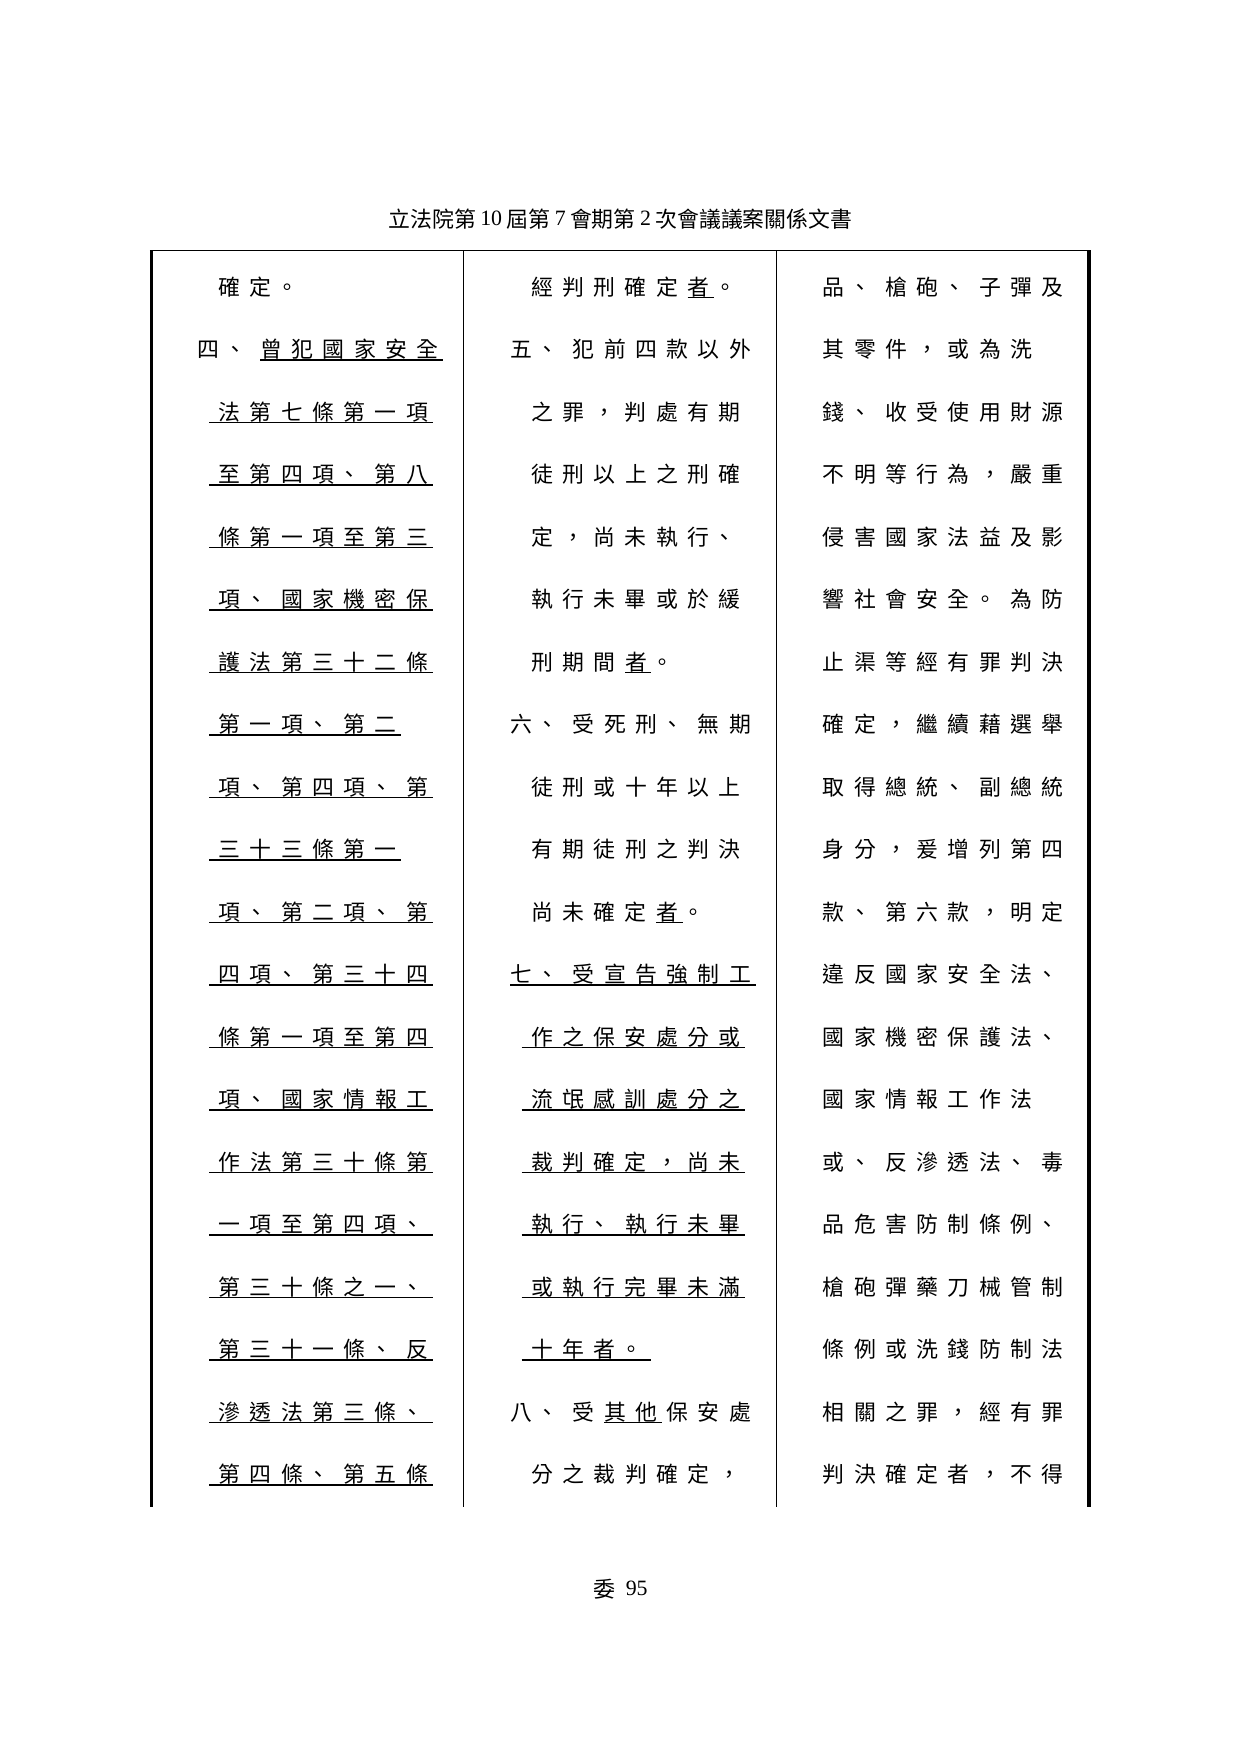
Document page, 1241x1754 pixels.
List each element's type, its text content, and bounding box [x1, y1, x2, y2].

table_cell 經判刑確定者。 五、犯前四款以外之罪，判處有期徒刑以上之刑確定，尚未執行、執行未畢或於緩刑期間者。 六、受死刑、無期徒刑或十年以上有期徒刑之判決尚未確定者。 七、受宣告強制工作之保安處分或流氓感訓處分之裁判確定，尚未執行、執行未畢或執行完畢未滿十年者。 八、受其他保安處分之裁判確定， [464, 251, 776, 1507]
table_cell 確定。 四、曾犯國家安全法第七條第一項至第四項、第八條第一項至第三項、國家機密保護法第三十二條第一項、第二項、第四項、第三十三條第一項、第二項、第四項、第三十四條第一項至第四項、國家情報工作法第三十條第一項至第四項、第三十條之一、第三十一條、反滲透法第三條、第四條、第五條 [153, 251, 463, 1507]
table_cell 品、槍砲、子彈及其零件，或為洗錢、收受使用財源不明等行為，嚴重侵害國家法益及影響社會安全。為防止渠等經有罪判決確定，繼續藉選舉取得總統、副總統身分，爰增列第四款、第六款，明定違反國家安全法、國家機密保護法、國家情報工作法或、反滲透法、毒品危害防制條例、槍砲彈藥刀械管制條例或洗錢防制法相關之罪，經有罪判決確定者，不得 [777, 251, 1087, 1507]
